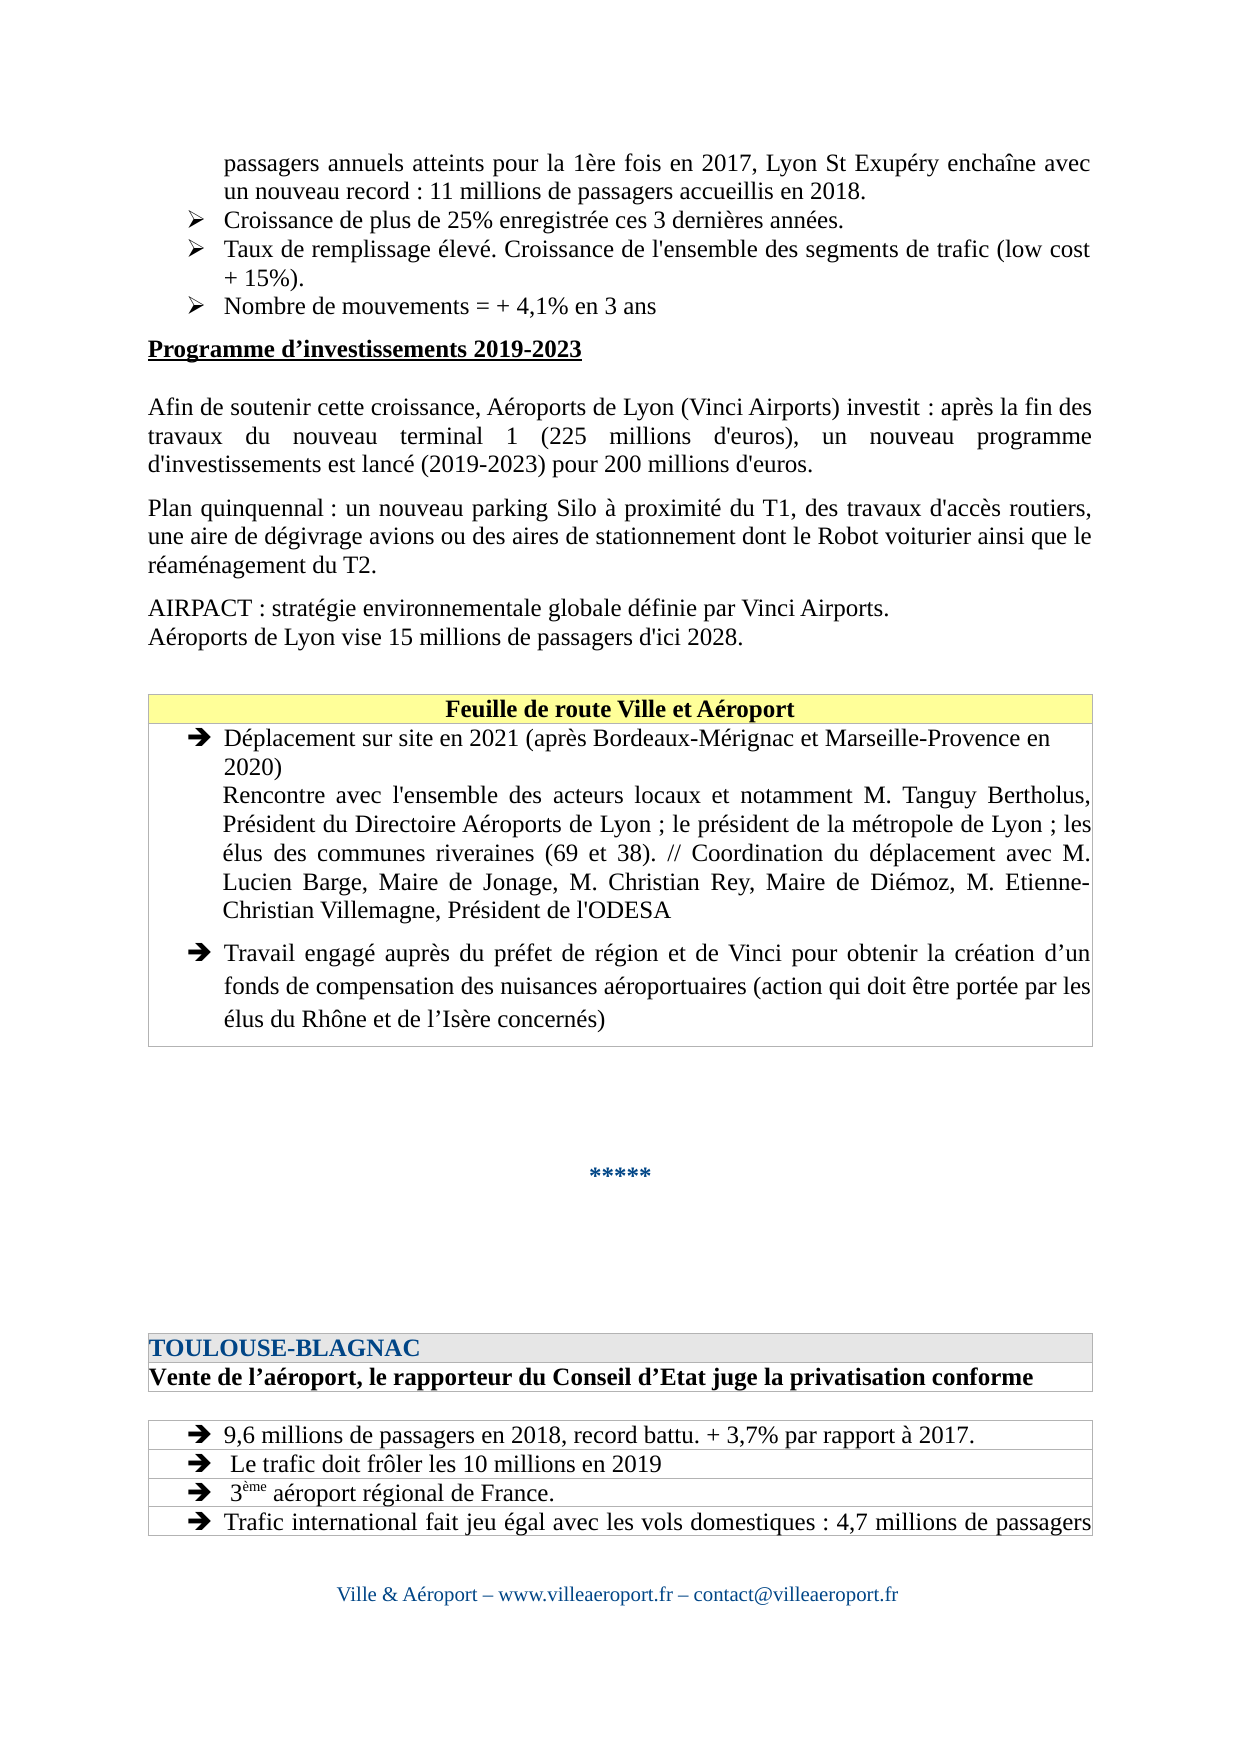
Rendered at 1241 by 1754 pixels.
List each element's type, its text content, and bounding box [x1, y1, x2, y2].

table_cell Taux de remplissage élevé. Croissance de l'ensemble des segments de trafic (low cost + 15%). [148, 234, 1092, 291]
table_cell Nombre de mouvements = + 4,1% en 3 ans [148, 291, 1092, 320]
table_cell 3ème aéroport régional de France. [149, 1479, 1092, 1506]
table_cell Trafic international fait jeu égal avec les vols domestiques : 4,7 millions de passagers [149, 1507, 1092, 1535]
table_cell Le trafic doit frôler les 10 millions en 2019 [149, 1450, 1092, 1478]
text Plan quinquennal : un nouveau parking Silo à proximité du T1, des travaux d'accès routiers, une aire de dégivrage avions ou des aires de stationnement dont le Robot voiturier ainsi que le réaménagement du T2. [148, 493, 1092, 579]
text AIRPACT : stratégie environnementale globale définie par Vinci Airports. [148, 593, 1092, 622]
text Aéroports de Lyon vise 15 millions de passagers d'ici 2028. [148, 622, 1092, 651]
table_header TOULOUSE-BLAGNAC [149, 1334, 1092, 1362]
table_header 9,6 millions de passagers en 2018, record battu. + 3,7% par rapport à 2017. [149, 1421, 1092, 1449]
table_cell Vente de l’aéroport, le rapporteur du Conseil d’Etat juge la privatisation conforme [149, 1363, 1092, 1391]
text Programme d’investissements 2019-2023 [148, 334, 1092, 363]
table_header passagers annuels atteints pour la 1ère fois en 2017, Lyon St Exupéry enchaîne avec un nouveau record : 11 millions de passagers accueillis en 2018. [148, 148, 1092, 205]
table_header Feuille de route Ville et Aéroport [149, 695, 1092, 723]
table_cell Croissance de plus de 25% enregistrée ces 3 dernières années. [148, 205, 1092, 234]
text ***** [148, 1161, 1092, 1189]
text Afin de soutenir cette croissance, Aéroports de Lyon (Vinci Airports) investit : après la fin des travaux du nouveau terminal 1 (225 millions d'euros), un nouveau programme d'investissements est lancé (2019-2023) pour 200 millions d'euros. [148, 392, 1092, 478]
table_cell Déplacement sur site en 2021 (après Bordeaux-Mérignac et Marseille-Provence en 2020) Rencontre avec l'ensemble des acteurs locaux et notamment M. Tanguy Bertholus, Président du Directoire Aéroports de Lyon ; le président de la métropole de Lyon ; les élus des communes riveraines (69 et 38). // Coordination du déplacement avec M. Lucien Barge, Maire de Jonage, M. Christian Rey, Maire de Diémoz, M. Etienne-Christian Villemagne, Président de l'ODESA Travail engagé auprès du préfet de région et de Vinci pour obtenir la création d’un fonds de compensation des nuisances aéroportuaires (action qui doit être portée par les élus du Rhône et de l’Isère concernés) [149, 724, 1092, 1046]
